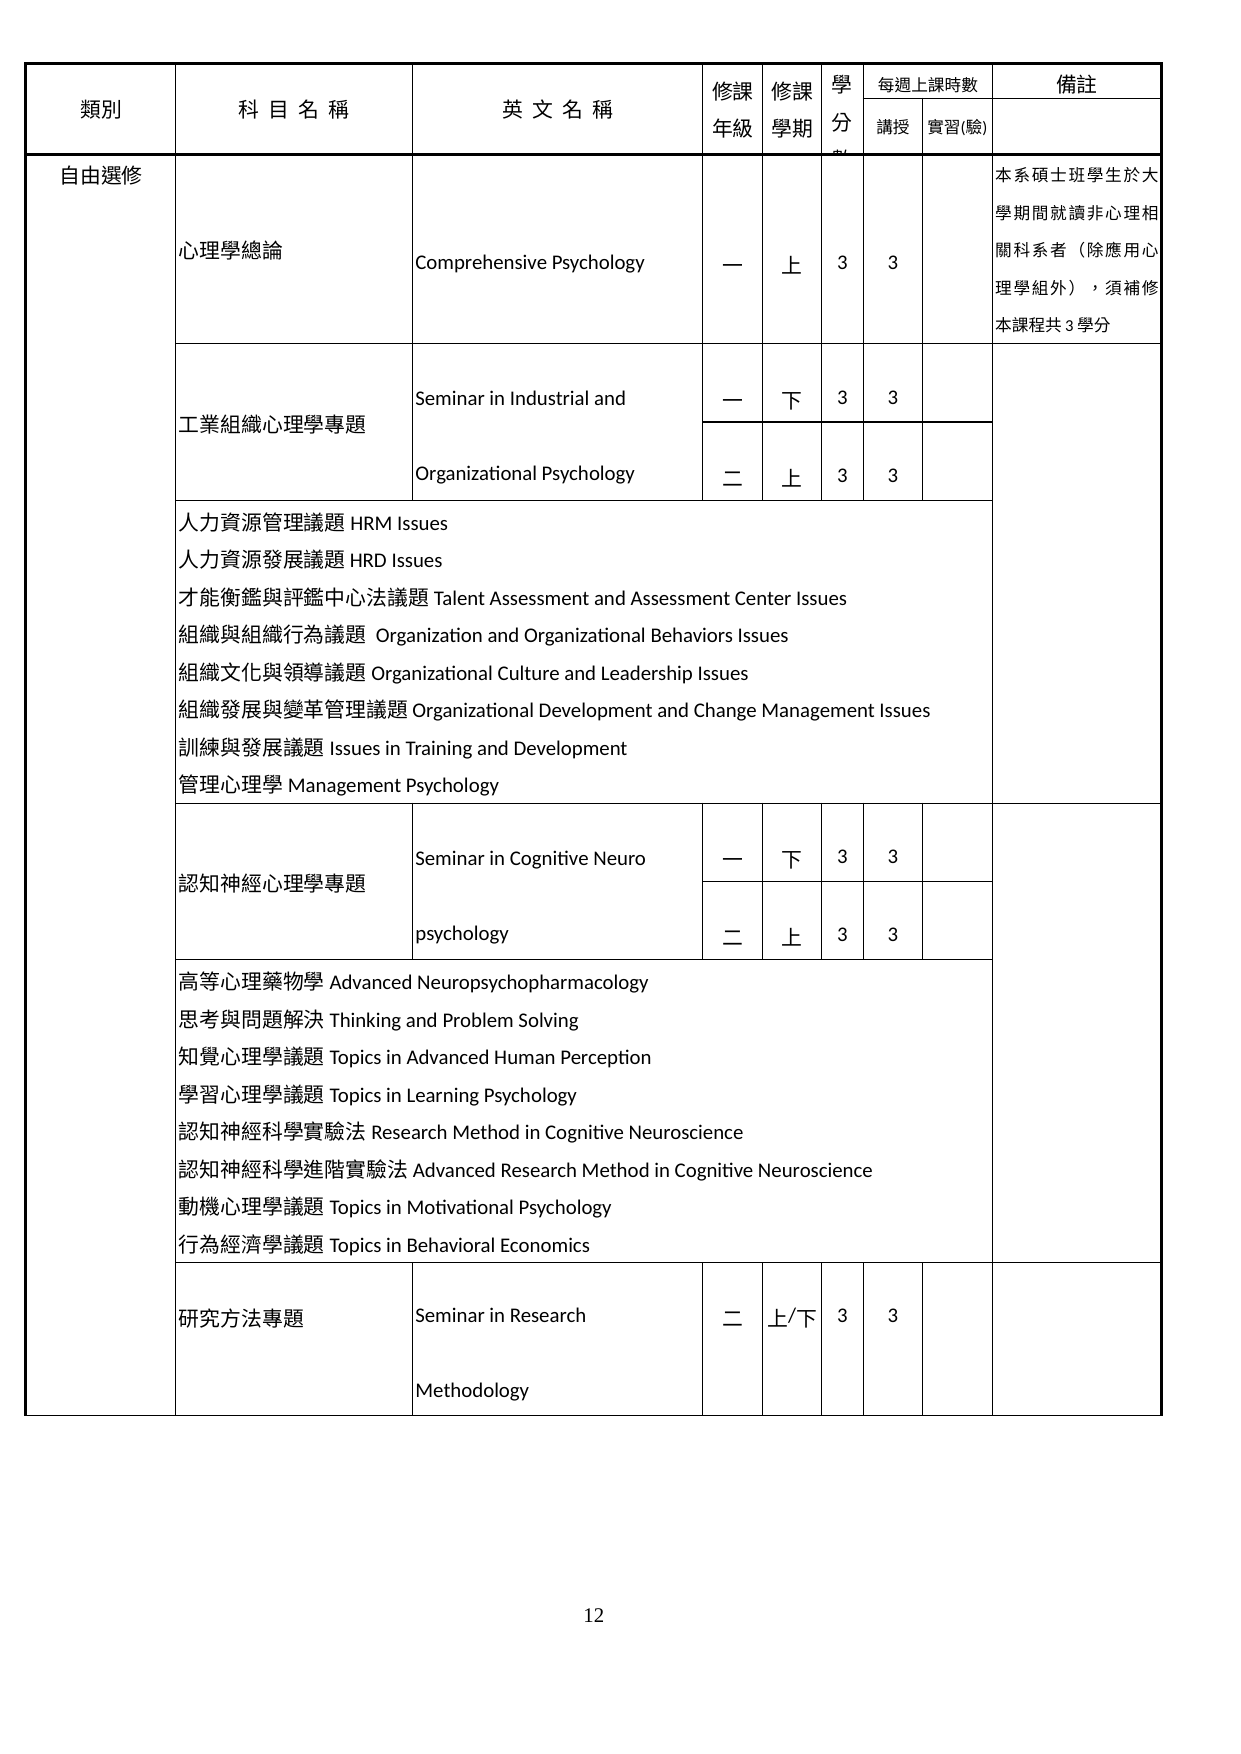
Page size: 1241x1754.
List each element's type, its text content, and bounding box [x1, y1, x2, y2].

table_header 每週上課時數 [864, 65, 992, 97]
table_header 備註 [993, 65, 1160, 97]
table_header 修課 年級 [703, 65, 762, 153]
table_cell 3 [864, 156, 922, 343]
table_cell [923, 423, 992, 499]
table_cell 上 [763, 882, 821, 959]
table_cell 3 [822, 423, 863, 499]
table_cell 上/下 [763, 1263, 821, 1415]
table_cell 研究方法專題 [176, 1263, 412, 1415]
table_cell Seminar in Research Methodology [413, 1263, 702, 1415]
table_header 科 目 名 稱 [176, 65, 412, 153]
table_cell 實習(驗) [923, 99, 992, 153]
table_cell 3 [864, 882, 922, 959]
table_cell 自由選修 [27, 156, 175, 1415]
table_header 學分數 [822, 65, 863, 153]
table_cell [993, 1263, 1160, 1415]
table_cell [993, 804, 1160, 1262]
table_cell 二 [703, 423, 762, 499]
table_cell [923, 804, 992, 881]
table_cell 3 [822, 804, 863, 881]
table_cell [923, 1263, 992, 1415]
table_header 英 文 名 稱 [413, 65, 702, 153]
table_cell [923, 882, 992, 959]
table_cell 上 [763, 156, 821, 343]
table_cell [923, 156, 992, 343]
table_cell 下 [763, 344, 821, 421]
table_cell 一 [703, 344, 762, 421]
table_cell 下 [763, 804, 821, 881]
table_cell 3 [822, 882, 863, 959]
table_cell 人力資源管理議題 HRM Issues 人力資源發展議題HRD Issues 才能衡鑑與評鑑中心法議題 Talent Assessment and Assessment Center Issues 組織與組織行為議題 Organization and Organizational Behaviors Issues 組織文化與領導議題 Organizational Culture and Leadership Issues 組織發展與變革管理議題Organizational Development and Change Management Issues 訓練與發展議題 Issues in Training and Development 管理心理學 Management Psychology [176, 501, 992, 803]
table_cell Seminar in Cognitive Neuro psychology [413, 804, 702, 959]
table_cell 二 [703, 882, 762, 959]
table_cell 3 [864, 804, 922, 881]
table_cell 高等心理藥物學 Advanced Neuropsychopharmacology 思考與問題解決 Thinking and Problem Solving 知覺心理學議題 Topics in Advanced Human Perception 學習心理學議題 Topics in Learning Psychology 認知神經科學實驗法 Research Method in Cognitive Neuroscience 認知神經科學進階實驗法 Advanced Research Method in Cognitive Neuroscience 動機心理學議題 Topics in Motivational Psychology 行為經濟學議題 Topics in Behavioral Economics [176, 960, 992, 1262]
table_cell [923, 344, 992, 421]
table_header 修課 學期 [763, 65, 821, 153]
table_cell 上 [763, 423, 821, 499]
table_cell 3 [822, 156, 863, 343]
table_cell [993, 344, 1160, 803]
table_cell 認知神經心理學專題 [176, 804, 412, 959]
table_cell 3 [822, 1263, 863, 1415]
table_cell 3 [864, 344, 922, 421]
table_cell 工業組織心理學專題 [176, 344, 412, 499]
table_cell 心理學總論 [176, 156, 412, 343]
table_cell 本系碩士班學生於大學期間就讀非心理相關科系者（除應用心理學組外），須補修本課程共3學分 [993, 156, 1160, 343]
table_cell 一 [703, 156, 762, 343]
table_cell 一 [703, 804, 762, 881]
table_header 類別 [27, 65, 175, 153]
table_cell Seminar in Industrial and Organizational Psychology [413, 344, 702, 499]
table_cell 二 [703, 1263, 762, 1415]
table_cell Comprehensive Psychology [413, 156, 702, 343]
table_cell 3 [822, 344, 863, 421]
table_cell 3 [864, 1263, 922, 1415]
table_cell [993, 99, 1160, 153]
table_cell 3 [864, 423, 922, 499]
table_cell 講授 [864, 99, 922, 153]
